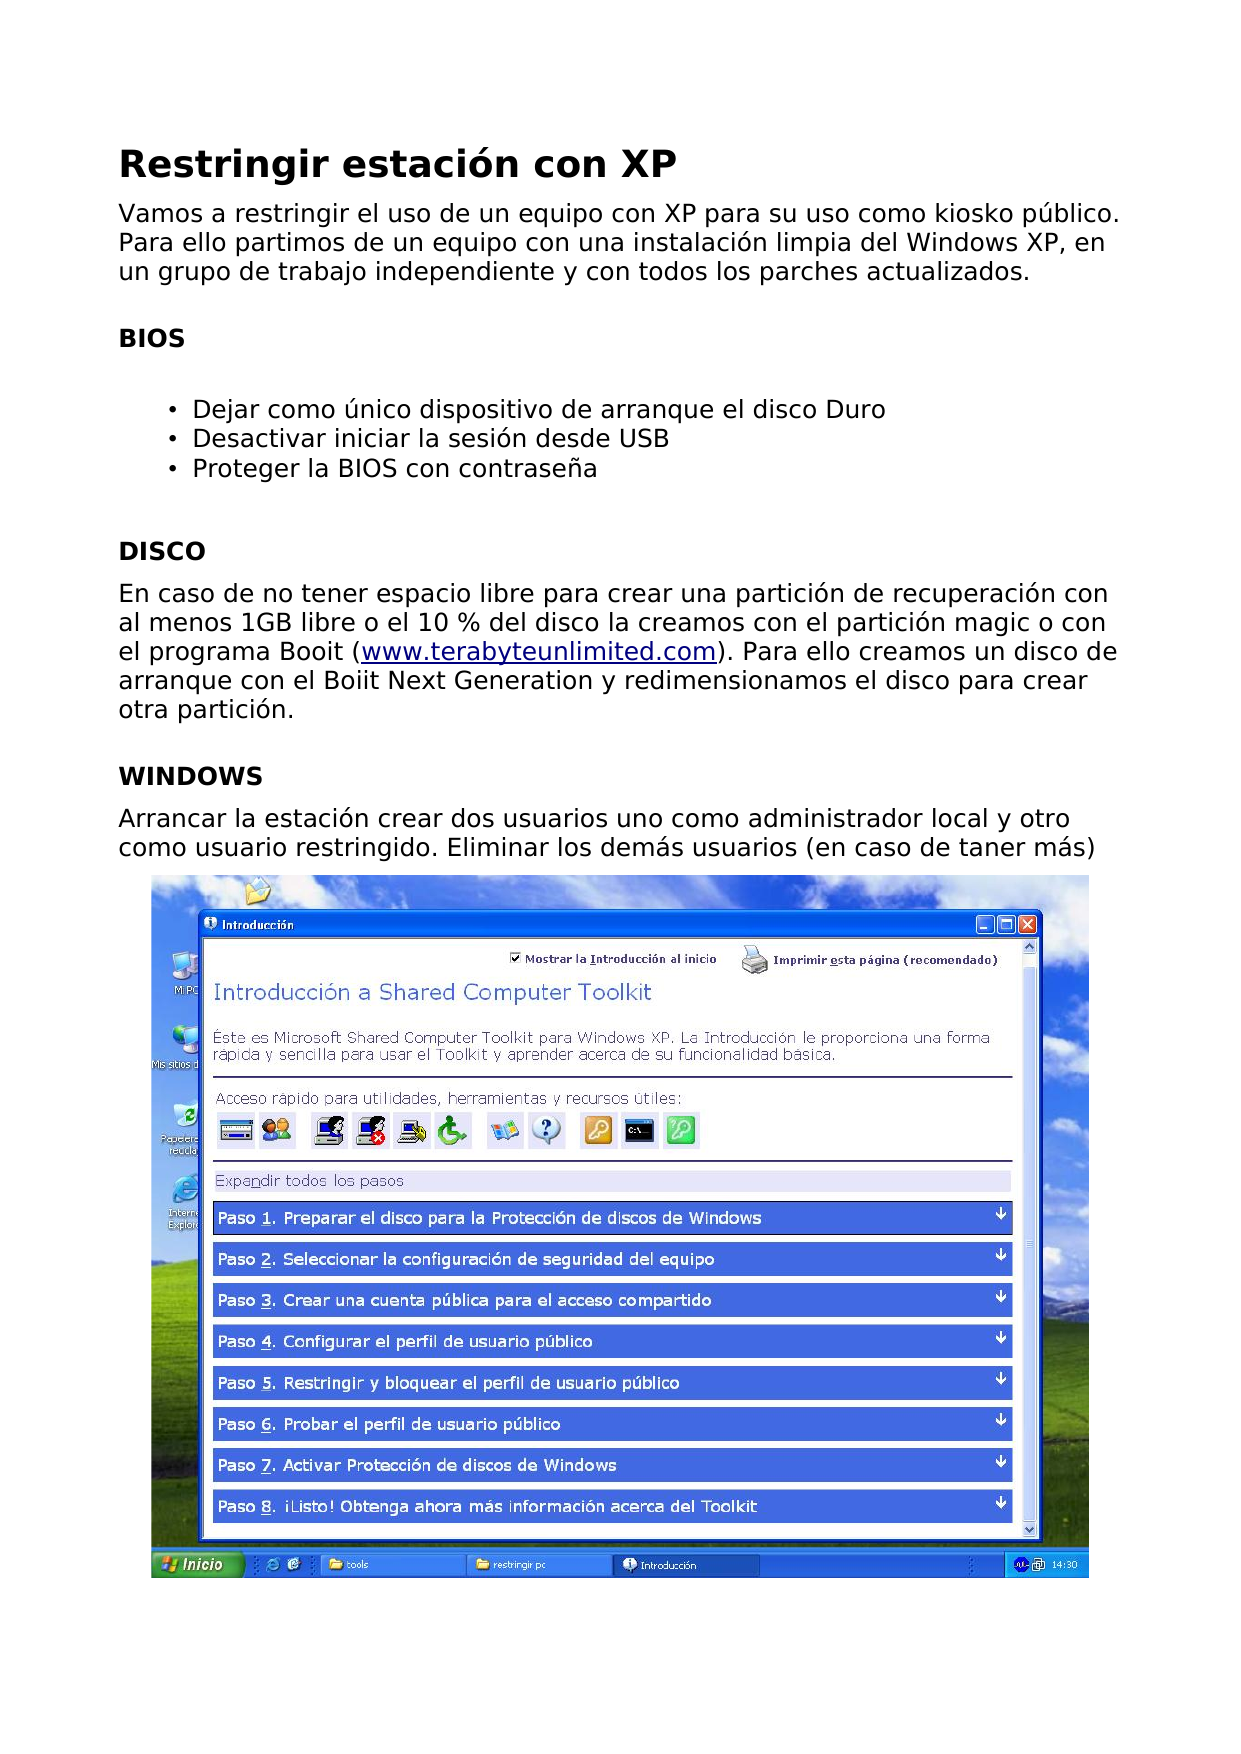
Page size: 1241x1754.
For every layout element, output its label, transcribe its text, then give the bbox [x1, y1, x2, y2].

subtitle BIOS [118, 324, 1122, 353]
text Vamos a restringir el uso de un equipo con XP para su uso como kiosko público. Para ello partimos de un equipo con una instalación limpia del Windows XP, en un grupo de trabajo independiente y con todos los parches actualizados. [118, 199, 1122, 287]
list Dejar como único dispositivo de arranque el disco Duro [177, 395, 1122, 424]
subtitle WINDOWS [118, 762, 1122, 792]
subtitle DISCO [118, 537, 1122, 567]
picture [151, 875, 1089, 1578]
text En caso de no tener espacio libre para crear una partición de recuperación con al menos 1GB libre o el 10 % del disco la creamos con el partición magic o con el programa Booit (www.terabyteunlimited.com). Para ello creamos un disco de arranque con el Boiit Next Generation y redimensionamos el disco para crear otra partición. [118, 579, 1122, 725]
list Desactivar iniciar la sesión desde USB [177, 424, 1122, 454]
text [151, 1578, 1089, 1607]
subtitle Restringir estación con XP [118, 143, 1122, 187]
list Proteger la BIOS con contraseña [177, 454, 1122, 483]
text Arrancar la estación crear dos usuarios uno como administrador local y otro como usuario restringido. Eliminar los demás usuarios (en caso de taner más) [118, 804, 1122, 862]
